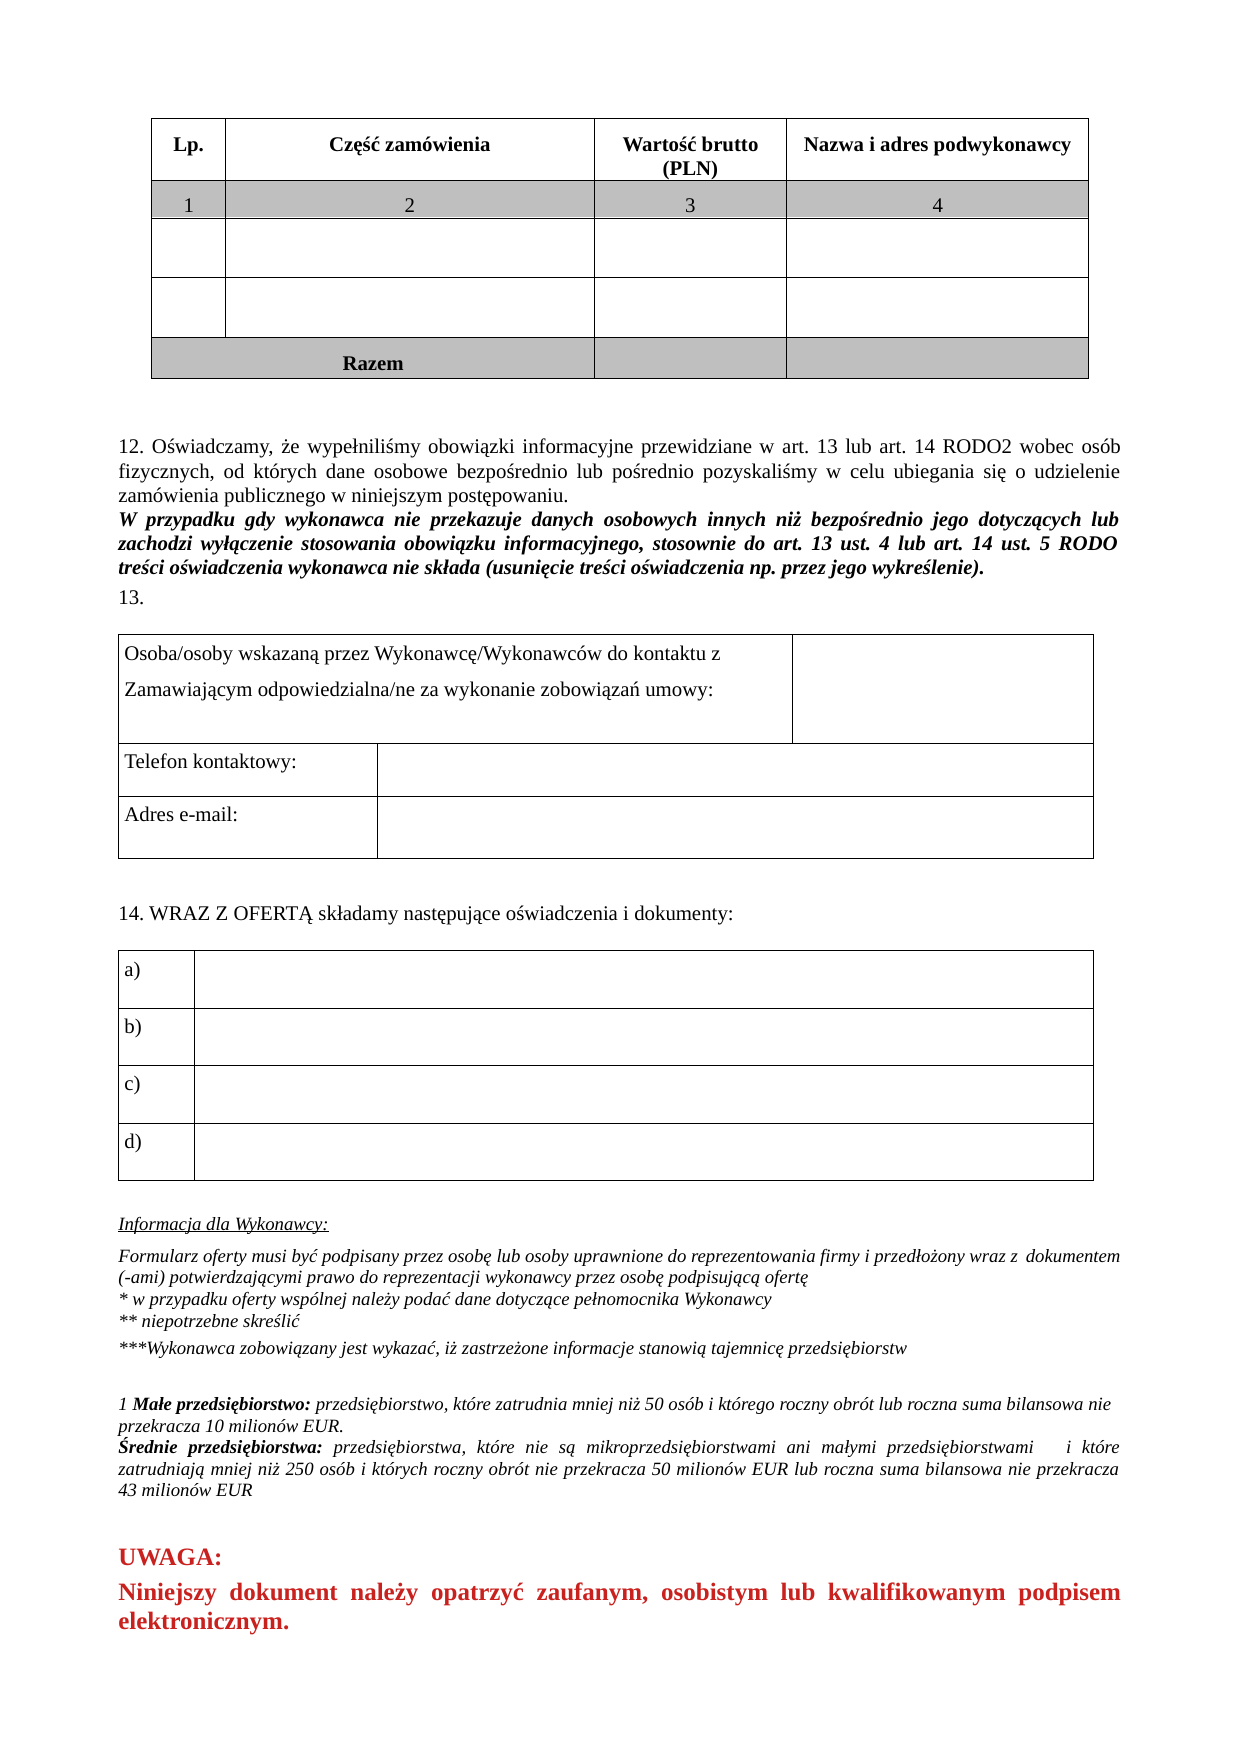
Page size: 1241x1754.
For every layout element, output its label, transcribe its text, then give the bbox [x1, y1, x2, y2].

table_cell [595, 338, 786, 378]
text W przypadku gdy wykonawca nie przekazuje danych osobowych innych niż bezpośrednio jego dotyczących lub zachodzi wyłączenie stosowania obowiązku informacyjnego, stosownie do art. 13 ust. 4 lub art. 14 ust. 5 RODO treści oświadczenia wykonawca nie składa (usunięcie treści oświadczenia np. przez jego wykreślenie). [118, 507, 1122, 579]
table_cell c) [119, 1066, 194, 1122]
text 12. Oświadczamy, że wypełniliśmy obowiązki informacyjne przewidziane w art. 13 lub art. 14 RODO2 wobec osób fizycznych, od których dane osobowe bezpośrednio lub pośrednio pozyskaliśmy w celu ubiegania się o udzielenie zamówienia publicznego w niniejszym postępowaniu. [118, 434, 1122, 507]
table_header Wartość brutto (PLN) [595, 119, 786, 180]
table_cell [195, 1124, 1093, 1180]
table_cell [226, 278, 594, 337]
text UWAGA: [118, 1542, 1122, 1571]
table_cell Adres e-mail: [119, 797, 377, 858]
table_cell Telefon kontaktowy: [119, 744, 377, 796]
text 14. WRAZ Z OFERTĄ składamy następujące oświadczenia i dokumenty: [118, 901, 1122, 925]
table_cell d) [119, 1124, 194, 1180]
table_header Osoba/osoby wskazaną przez Wykonawcę/Wykonawców do kontaktu z Zamawiającym odpowiedzialna/ne za wykonanie zobowiązań umowy: [119, 635, 792, 743]
text 13. [118, 585, 1122, 609]
text Formularz oferty musi być podpisany przez osobę lub osoby uprawnione do reprezentowania firmy i przedłożony wraz z dokumentem (-ami) potwierdzającymi prawo do reprezentacji wykonawcy przez osobę podpisującą ofertę [118, 1245, 1122, 1288]
table_cell 1 [152, 181, 225, 217]
table_header a) [119, 951, 194, 1008]
table_cell [152, 278, 225, 337]
text Niniejszy dokument należy opatrzyć zaufanym, osobistym lub kwalifikowanym podpisem elektronicznym. [118, 1577, 1122, 1634]
table_cell 4 [787, 181, 1088, 217]
table_header Nazwa i adres podwykonawcy [787, 119, 1088, 180]
table_cell 2 [226, 181, 594, 217]
table_cell [195, 1009, 1093, 1065]
table_cell 3 [595, 181, 786, 217]
table_header Lp. [152, 119, 225, 180]
table_cell [787, 338, 1088, 378]
text * w przypadku oferty wspólnej należy podać dane dotyczące pełnomocnika Wykonawcy [118, 1288, 1122, 1309]
table_header [195, 951, 1093, 1008]
table_header Część zamówienia [226, 119, 594, 180]
text Średnie przedsiębiorstwa: przedsiębiorstwa, które nie są mikroprzedsiębiorstwami ani małymi przedsiębiorstwami i które zatrudniają mniej niż 250 osób i których roczny obrót nie przekracza 50 milionów EUR lub roczna suma bilansowa nie przekracza 43 milionów EUR [118, 1436, 1122, 1501]
table_cell [226, 219, 594, 277]
table_cell b) [119, 1009, 194, 1065]
table_cell [378, 744, 1093, 796]
table_cell [787, 219, 1088, 277]
table_cell [787, 278, 1088, 337]
table_header [793, 635, 1093, 743]
table_cell [378, 797, 1093, 858]
text 1 Małe przedsiębiorstwo: przedsiębiorstwo, które zatrudnia mniej niż 50 osób i którego roczny obrót lub roczna suma bilansowa nie przekracza 10 milionów EUR. [118, 1393, 1122, 1436]
table_cell [152, 219, 225, 277]
text ** niepotrzebne skreślić [118, 1309, 1122, 1331]
table_cell [595, 219, 786, 277]
table_cell [595, 278, 786, 337]
text ***Wykonawca zobowiązany jest wykazać, iż zastrzeżone informacje stanowią tajemnicę przedsiębiorstw [118, 1331, 1122, 1360]
table_cell Razem [152, 338, 594, 378]
text Informacja dla Wykonawcy: [118, 1213, 1122, 1234]
table_cell [195, 1066, 1093, 1122]
